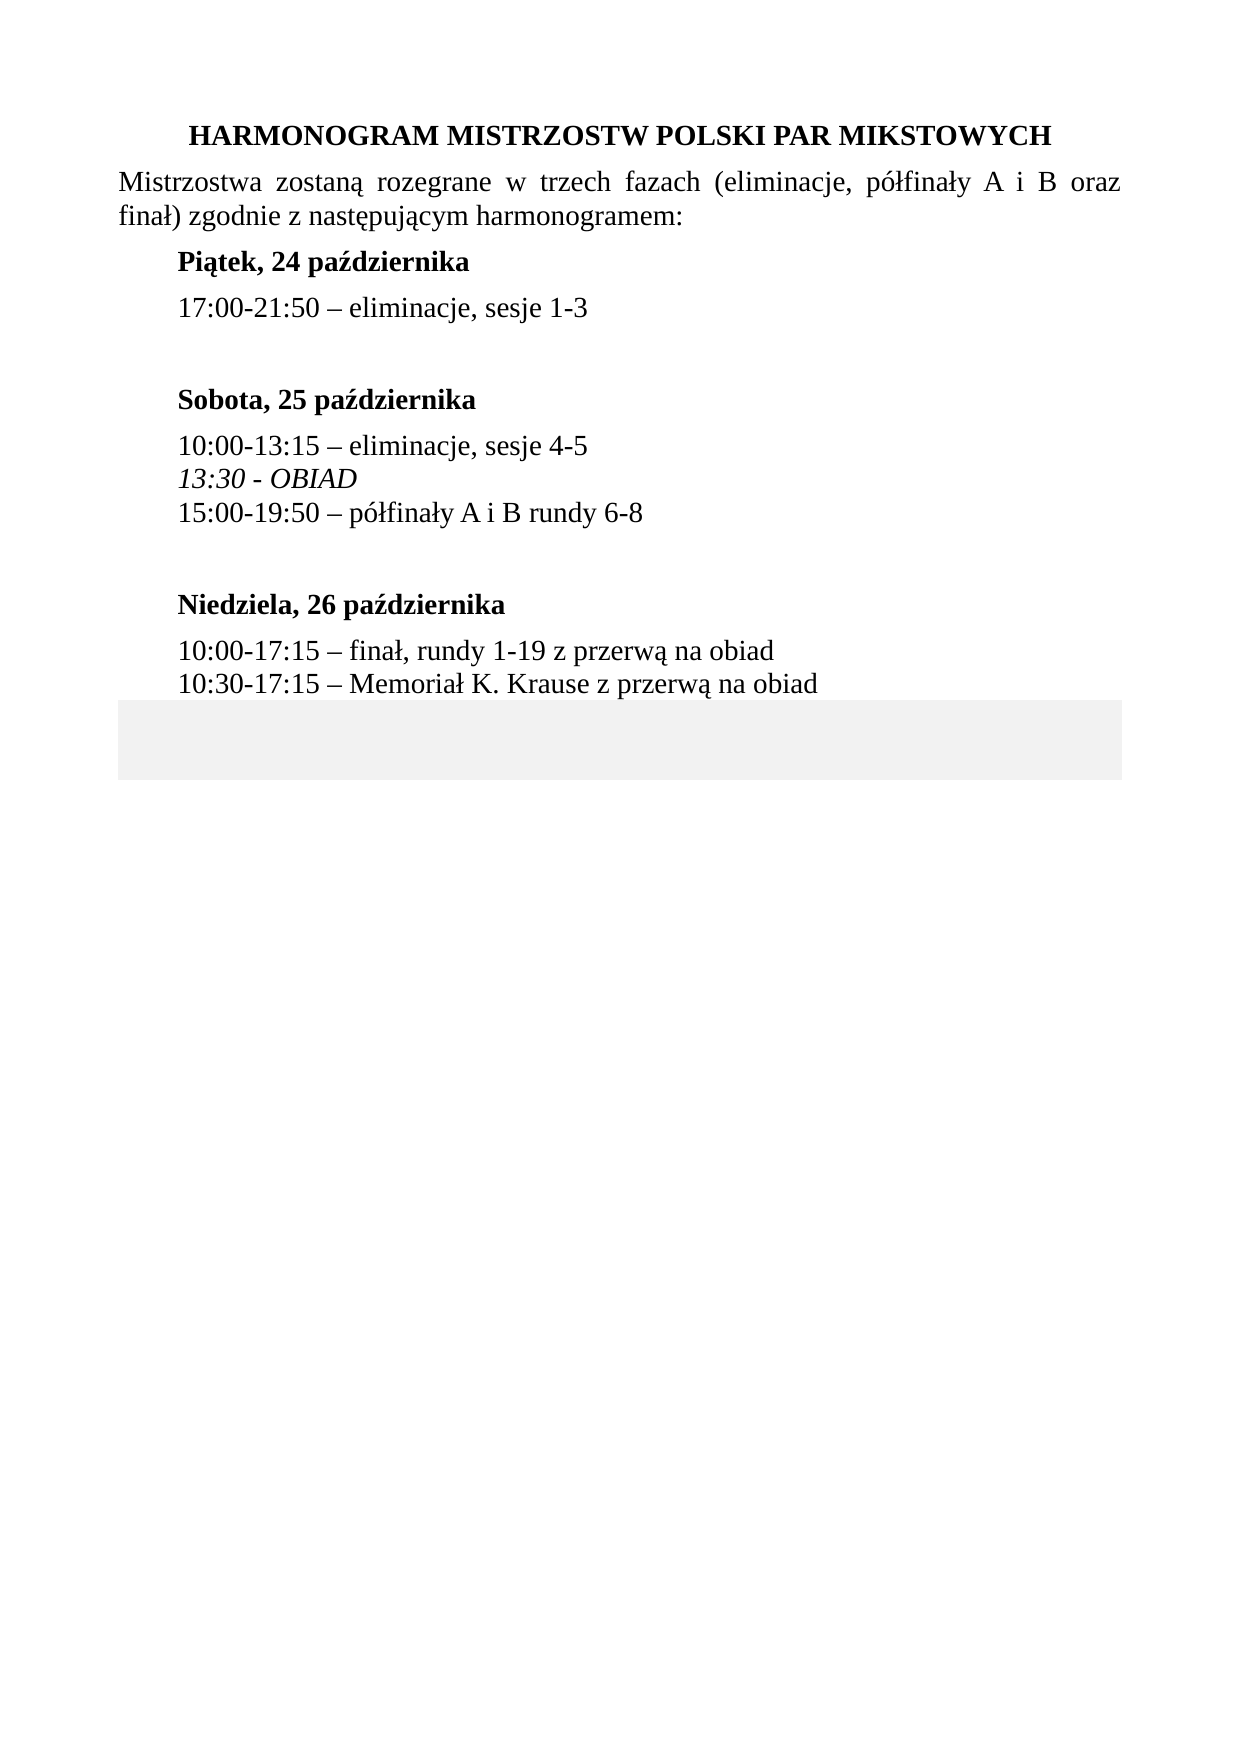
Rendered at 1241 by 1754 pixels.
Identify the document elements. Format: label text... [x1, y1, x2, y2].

text HARMONOGRAM MISTRZOSTW POLSKI PAR MIKSTOWYCH [118, 118, 1122, 152]
text 13:30 - OBIAD [177, 461, 1122, 495]
text 17:00-21:50 – eliminacje, sesje 1-3 [177, 290, 1122, 323]
text 15:00-19:50 – półfinały A i B rundy 6-8 [177, 495, 1122, 528]
text Niedziela, 26 października [177, 587, 1122, 621]
text 10:30-17:15 – Memoriał K. Krause z przerwą na obiad [177, 667, 1122, 700]
text 10:00-13:15 – eliminacje, sesje 4-5 [177, 428, 1122, 461]
text 10:00-17:15 – finał, rundy 1-19 z przerwą na obiad [177, 633, 1122, 667]
text Mistrzostwa zostaną rozegrane w trzech fazach (eliminacje, półfinały A i B oraz finał) zgodnie z następującym harmonogramem: [118, 164, 1122, 231]
text Piątek, 24 października [177, 244, 1122, 277]
text Sobota, 25 października [177, 382, 1122, 415]
